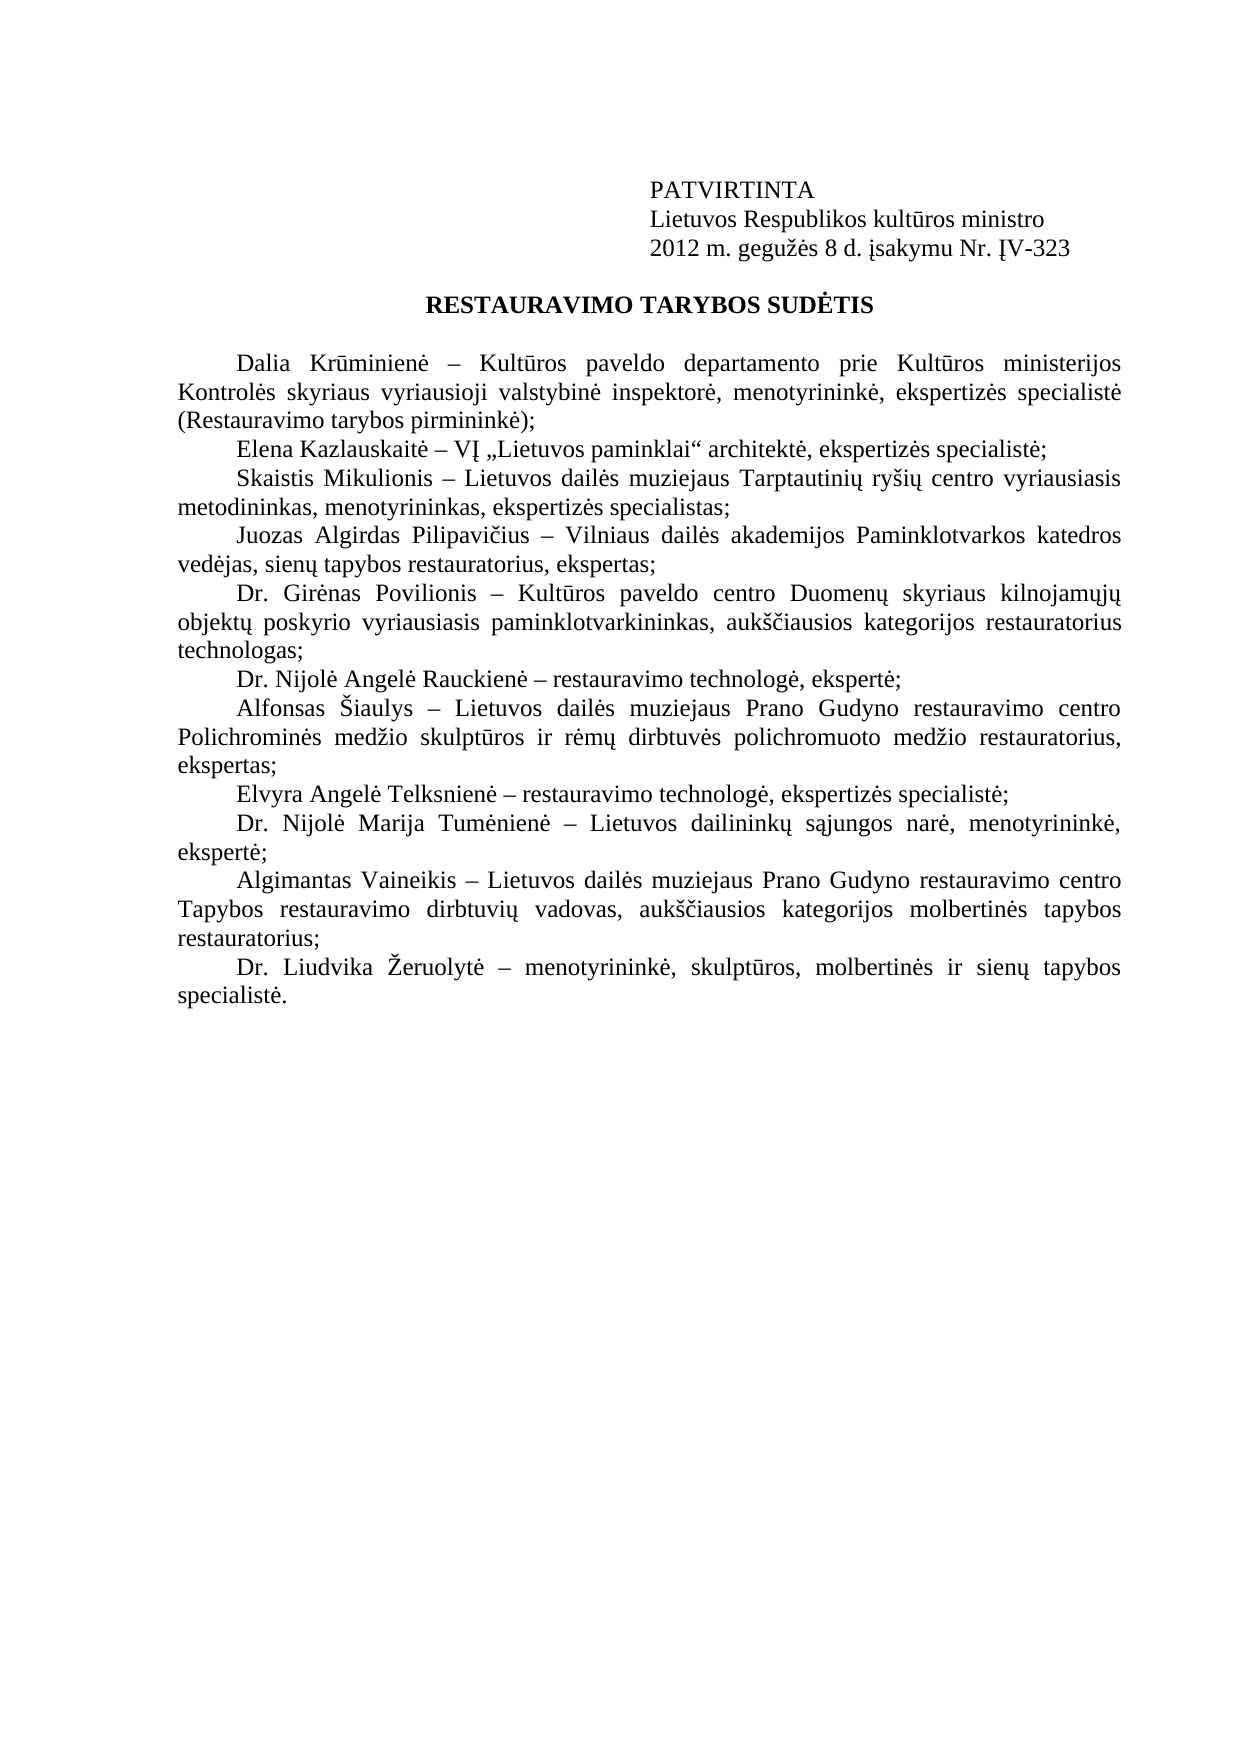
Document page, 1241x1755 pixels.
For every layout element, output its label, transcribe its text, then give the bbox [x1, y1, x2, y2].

text Dr. Girėnas Povilionis – Kultūros paveldo centro Duomenų skyriaus kilnojamųjų objektų poskyrio vyriausiasis paminklotvarkininkas, aukščiausios kategorijos restauratorius technologas; [177, 578, 1122, 664]
text 2012 m. gegužės 8 d. įsakymu Nr. ĮV-323 [649, 233, 1122, 262]
text Algimantas Vaineikis – Lietuvos dailės muziejaus Prano Gudyno restauravimo centro Tapybos restauravimo dirbtuvių vadovas, aukščiausios kategorijos molbertinės tapybos restauratorius; [177, 866, 1122, 952]
text Elvyra Angelė Telksnienė – restauravimo technologė, ekspertizės specialistė; [177, 779, 1122, 808]
text Dr. Liudvika Žeruolytė – menotyrininkė, skulptūros, molbertinės ir sienų tapybos specialistė. [177, 952, 1122, 1009]
text Juozas Algirdas Pilipavičius – Vilniaus dailės akademijos Paminklotvarkos katedros vedėjas, sienų tapybos restauratorius, ekspertas; [177, 521, 1122, 578]
text Lietuvos Respublikos kultūros ministro [649, 204, 1122, 233]
text PATVIRTINTA [649, 176, 1122, 204]
text restauravimo tarybos SUDĖTIS [177, 291, 1122, 319]
text Dr. Nijolė Marija Tumėnienė – Lietuvos dailininkų sąjungos narė, menotyrininkė, ekspertė; [177, 808, 1122, 866]
text Dr. Nijolė Angelė Rauckienė – restauravimo technologė, ekspertė; [177, 664, 1122, 693]
text Elena Kazlauskaitė – VĮ „Lietuvos paminklai“ architektė, ekspertizės specialistė; [177, 434, 1122, 463]
text Dalia Krūminienė – Kultūros paveldo departamento prie Kultūros ministerijos Kontrolės skyriaus vyriausioji valstybinė inspektorė, menotyrininkė, ekspertizės specialistė (Restauravimo tarybos pirmininkė); [177, 348, 1122, 434]
text Alfonsas Šiaulys – Lietuvos dailės muziejaus Prano Gudyno restauravimo centro Polichrominės medžio skulptūros ir rėmų dirbtuvės polichromuoto medžio restauratorius, ekspertas; [177, 693, 1122, 779]
text Skaistis Mikulionis – Lietuvos dailės muziejaus Tarptautinių ryšių centro vyriausiasis metodininkas, menotyrininkas, ekspertizės specialistas; [177, 463, 1122, 521]
